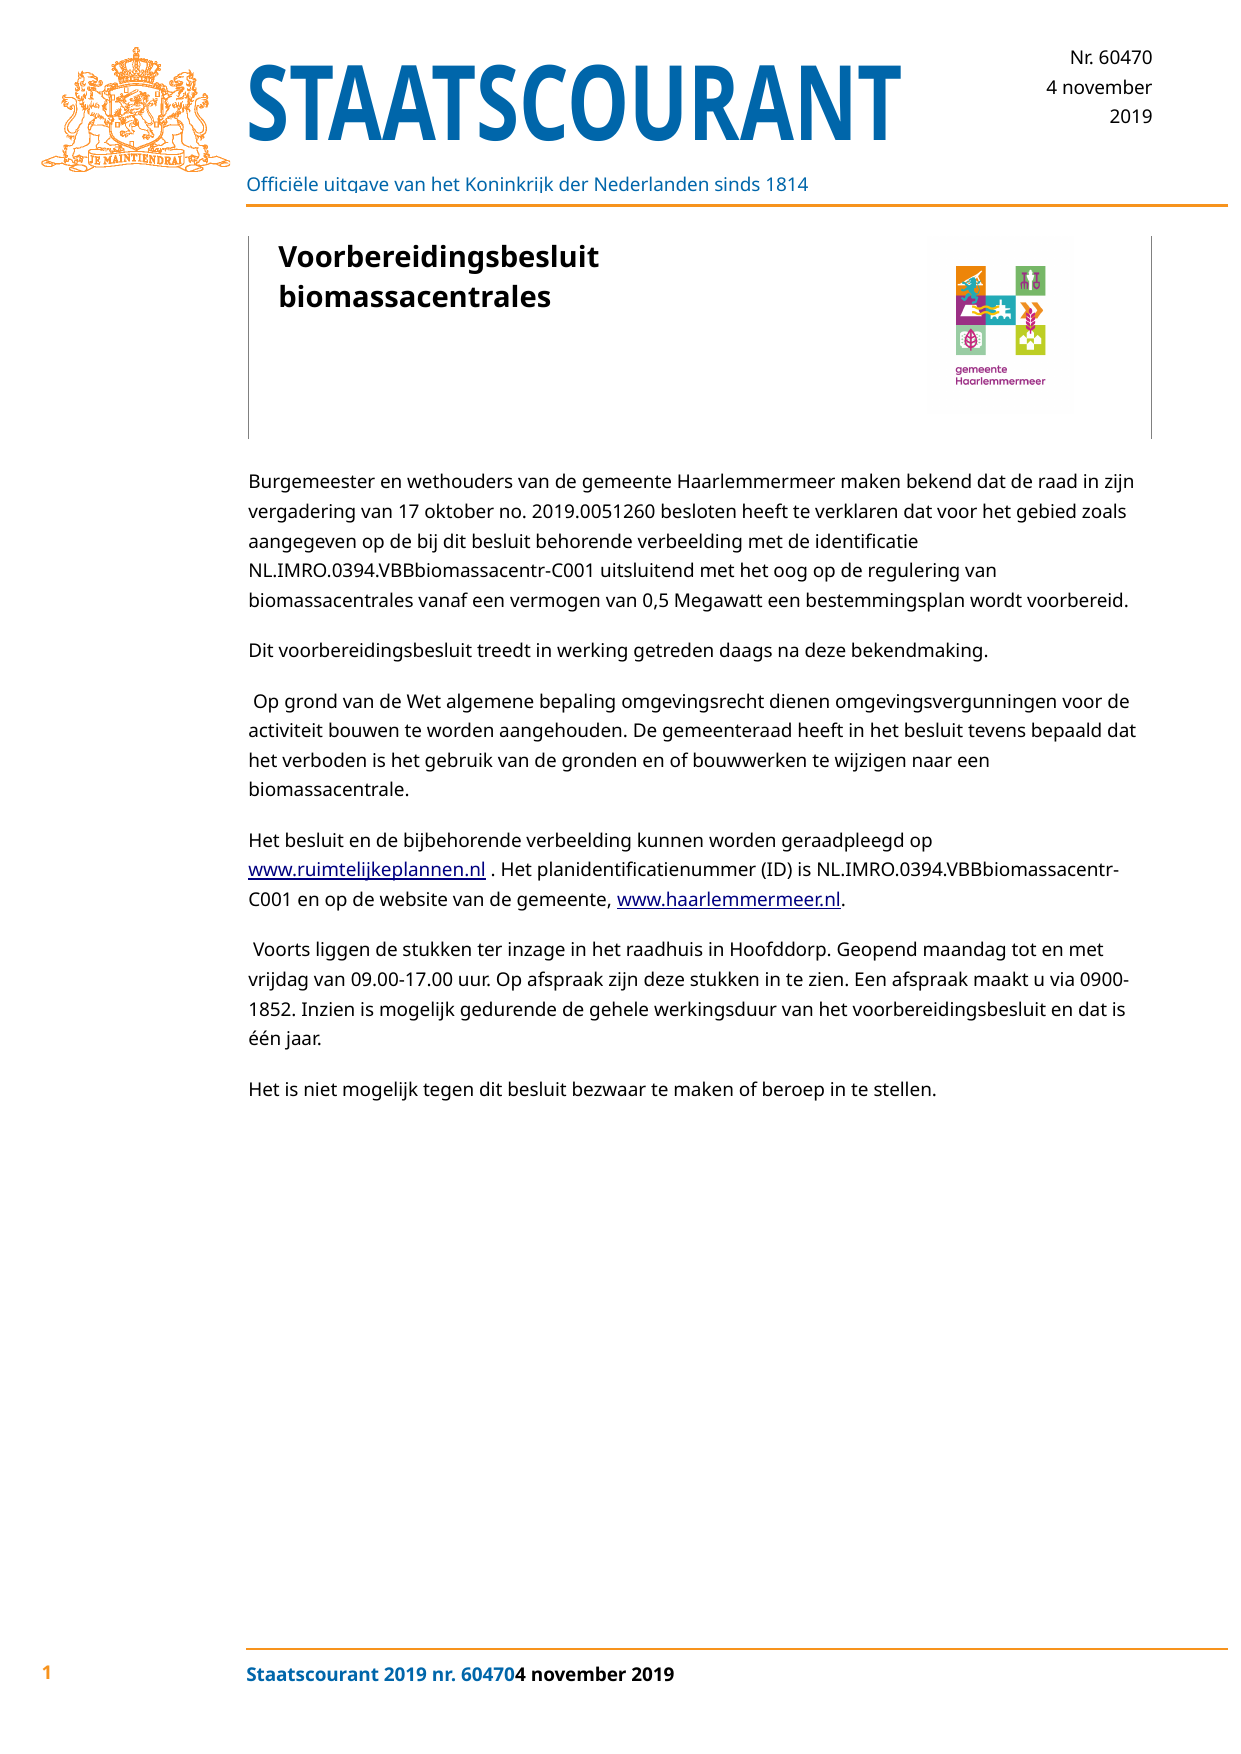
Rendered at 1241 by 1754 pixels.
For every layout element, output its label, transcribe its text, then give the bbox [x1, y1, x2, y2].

text Het is niet mogelijk tegen dit besluit bezwaar te maken of beroep in te stellen. [248, 1076, 1152, 1101]
table_header [850, 236, 926, 413]
table_header [850, 414, 1151, 439]
picture [41, 47, 231, 172]
text Voorts liggen de stukken ter inzage in het raadhuis in Hoofddorp. Geopend maandag tot en met vrijdag van 09.00-17.00 uur. Op afspraak zijn deze stukken in te zien. Een afspraak maakt u via 0900-1852. Inzien is mogelijk gedurende de gehele werkingsduur van het voorbereidingsbesluit en dat is één jaar. [248, 937, 1152, 1051]
table_header [1075, 236, 1151, 413]
text Dit voorbereidingsbesluit treedt in werking getreden daags na deze bekendmaking. [248, 637, 1152, 663]
picture [926, 236, 1075, 414]
text Op grond van de Wet algemene bepaling omgevingsrecht dienen omgevingsvergunningen voor de activiteit bouwen te worden aangehouden. De gemeenteraad heeft in het besluit tevens bepaald dat het verboden is het gebruik van de gronden en of bouwwerken te wijzigen naar een biomassacentrale. [248, 688, 1152, 802]
text Het besluit en de bijbehorende verbeelding kunnen worden geraadpleegd op www.ruimtelijkeplannen.nl . Het planidentificatienummer (ID) is NL.IMRO.0394.VBBbiomassacentr-C001 en op de website van de gemeente, www.haarlemmermeer.nl. [248, 827, 1152, 912]
table_header Voorbereidingsbesluit biomassacentrales [249, 236, 850, 439]
text Burgemeester en wethouders van de gemeente Haarlemmermeer maken bekend dat de raad in zijn vergadering van 17 oktober no. 2019.0051260 besloten heeft te verklaren dat voor het gebied zoals aangegeven op de bij dit besluit behorende verbeelding met de identificatie NL.IMRO.0394.VBBbiomassacentr-C001 uitsluitend met het oog op de regulering van biomassacentrales vanaf een vermogen van 0,5 Megawatt een bestemmingsplan wordt voorbereid. [248, 469, 1152, 613]
